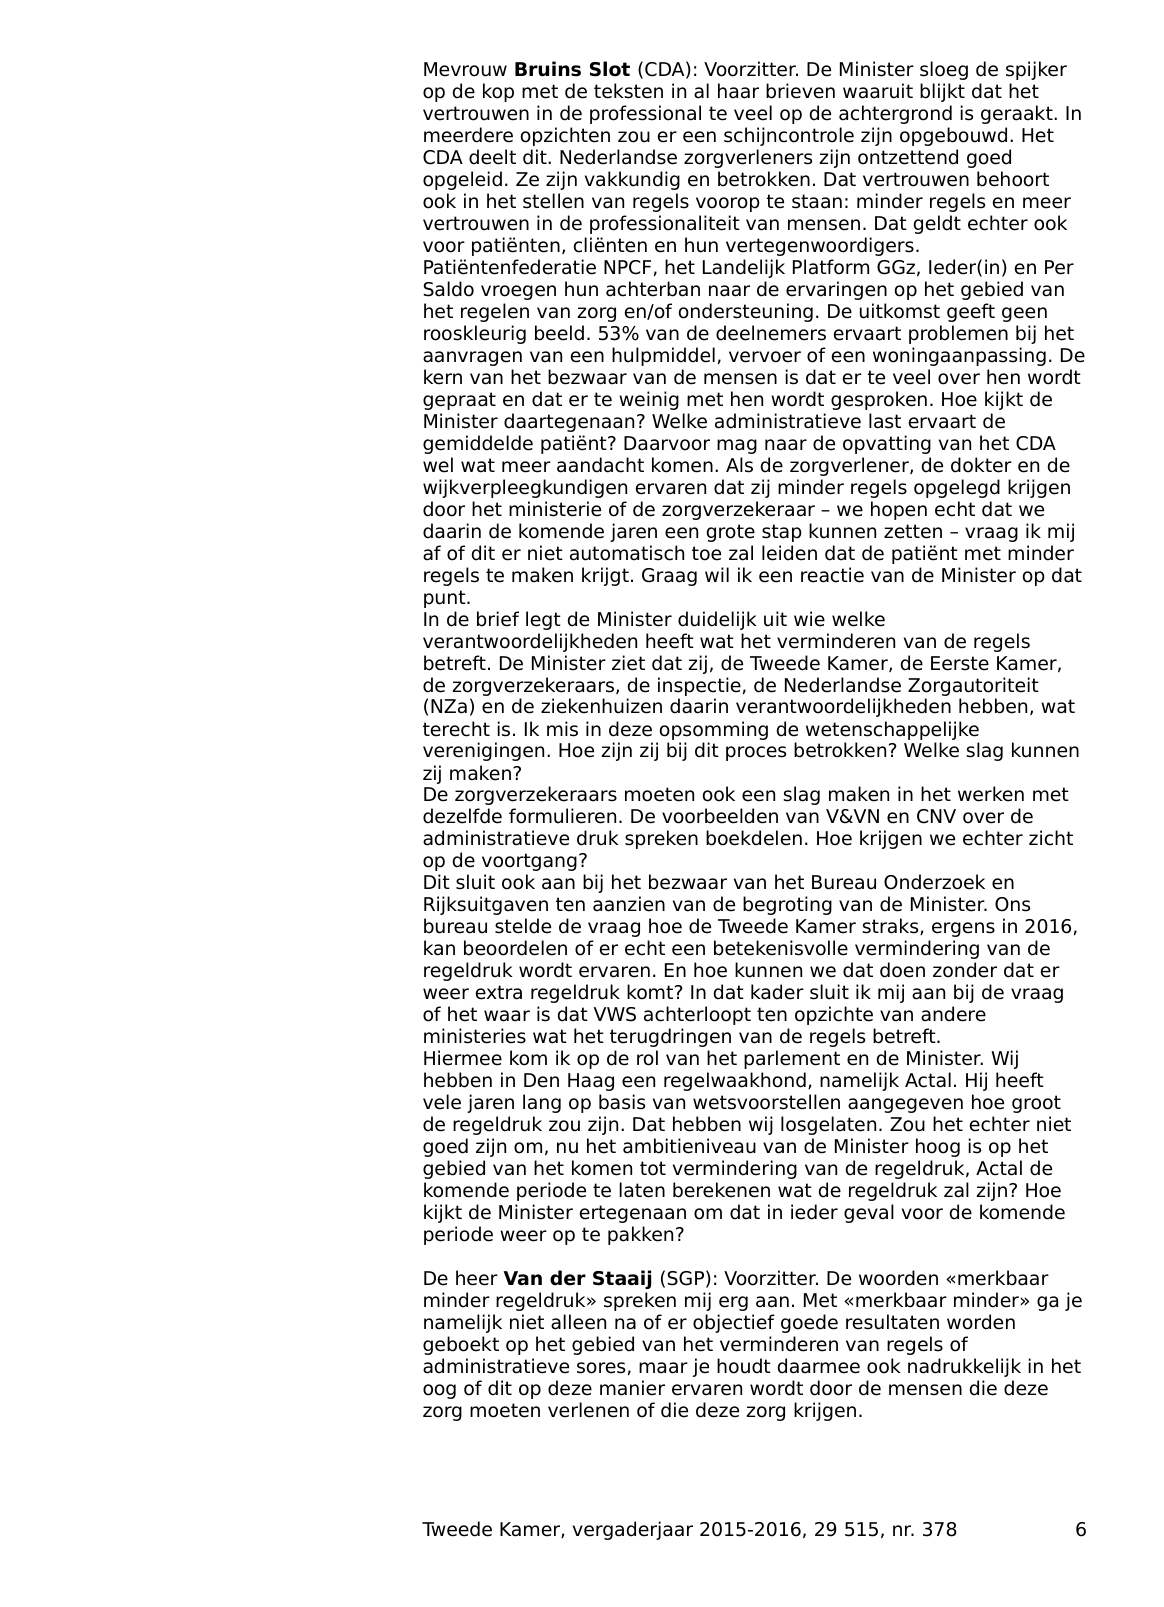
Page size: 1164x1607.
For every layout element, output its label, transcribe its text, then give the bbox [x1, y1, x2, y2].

text Dit sluit ook aan bij het bezwaar van het Bureau Onderzoek en Rijksuitgaven ten aanzien van de begroting van de Minister. Ons bureau stelde de vraag hoe de Tweede Kamer straks, ergens in 2016, kan beoordelen of er echt een betekenisvolle vermindering van de regeldruk wordt ervaren. En hoe kunnen we dat doen zonder dat er weer extra regeldruk komt? In dat kader sluit ik mij aan bij de vraag of het waar is dat VWS achterloopt ten opzichte van andere ministeries wat het terugdringen van de regels betreft. [422, 872, 1087, 1048]
text Mevrouw Bruins Slot (CDA): Voorzitter. De Minister sloeg de spijker op de kop met de teksten in al haar brieven waaruit blijkt dat het vertrouwen in de professional te veel op de achtergrond is geraakt. In meerdere opzichten zou er een schijncontrole zijn opgebouwd. Het CDA deelt dit. Nederlandse zorgverleners zijn ontzettend goed opgeleid. Ze zijn vakkundig en betrokken. Dat vertrouwen behoort ook in het stellen van regels voorop te staan: minder regels en meer vertrouwen in de professionaliteit van mensen. Dat geldt echter ook voor patiënten, cliënten en hun vertegenwoordigers. Patiëntenfederatie NPCF, het Landelijk Platform GGz, Ieder(in) en Per Saldo vroegen hun achterban naar de ervaringen op het gebied van het regelen van zorg en/of ondersteuning. De uitkomst geeft geen rooskleurig beeld. 53% van de deelnemers ervaart problemen bij het aanvragen van een hulpmiddel, vervoer of een woningaanpassing. De kern van het bezwaar van de mensen is dat er te veel over hen wordt gepraat en dat er te weinig met hen wordt gesproken. Hoe kijkt de Minister daartegenaan? Welke administratieve last ervaart de gemiddelde patiënt? Daarvoor mag naar de opvatting van het CDA wel wat meer aandacht komen. Als de zorgverlener, de dokter en de wijkverpleegkundigen ervaren dat zij minder regels opgelegd krijgen door het ministerie of de zorgverzekeraar – we hopen echt dat we daarin de komende jaren een grote stap kunnen zetten – vraag ik mij af of dit er niet automatisch toe zal leiden dat de patiënt met minder regels te maken krijgt. Graag wil ik een reactie van de Minister op dat punt. [422, 59, 1087, 608]
text De heer Van der Staaij (SGP): Voorzitter. De woorden «merkbaar minder regeldruk» spreken mij erg aan. Met «merkbaar minder» ga je namelijk niet alleen na of er objectief goede resultaten worden geboekt op het gebied van het verminderen van regels of administratieve sores, maar je houdt daarmee ook nadrukkelijk in het oog of dit op deze manier ervaren wordt door de mensen die deze zorg moeten verlenen of die deze zorg krijgen. [422, 1268, 1087, 1422]
text In de brief legt de Minister duidelijk uit wie welke verantwoordelijkheden heeft wat het verminderen van de regels betreft. De Minister ziet dat zij, de Tweede Kamer, de Eerste Kamer, de zorgverzekeraars, de inspectie, de Nederlandse Zorgautoriteit (NZa) en de ziekenhuizen daarin verantwoordelijkheden hebben, wat terecht is. Ik mis in deze opsomming de wetenschappelijke verenigingen. Hoe zijn zij bij dit proces betrokken? Welke slag kunnen zij maken? [422, 608, 1087, 784]
text De zorgverzekeraars moeten ook een slag maken in het werken met dezelfde formulieren. De voorbeelden van V&VN en CNV over de administratieve druk spreken boekdelen. Hoe krijgen we echter zicht op de voortgang? [422, 784, 1087, 872]
text Hiermee kom ik op de rol van het parlement en de Minister. Wij hebben in Den Haag een regelwaakhond, namelijk Actal. Hij heeft vele jaren lang op basis van wetsvoorstellen aangegeven hoe groot de regeldruk zou zijn. Dat hebben wij losgelaten. Zou het echter niet goed zijn om, nu het ambitieniveau van de Minister hoog is op het gebied van het komen tot vermindering van de regeldruk, Actal de komende periode te laten berekenen wat de regeldruk zal zijn? Hoe kijkt de Minister ertegenaan om dat in ieder geval voor de komende periode weer op te pakken? [422, 1048, 1087, 1246]
